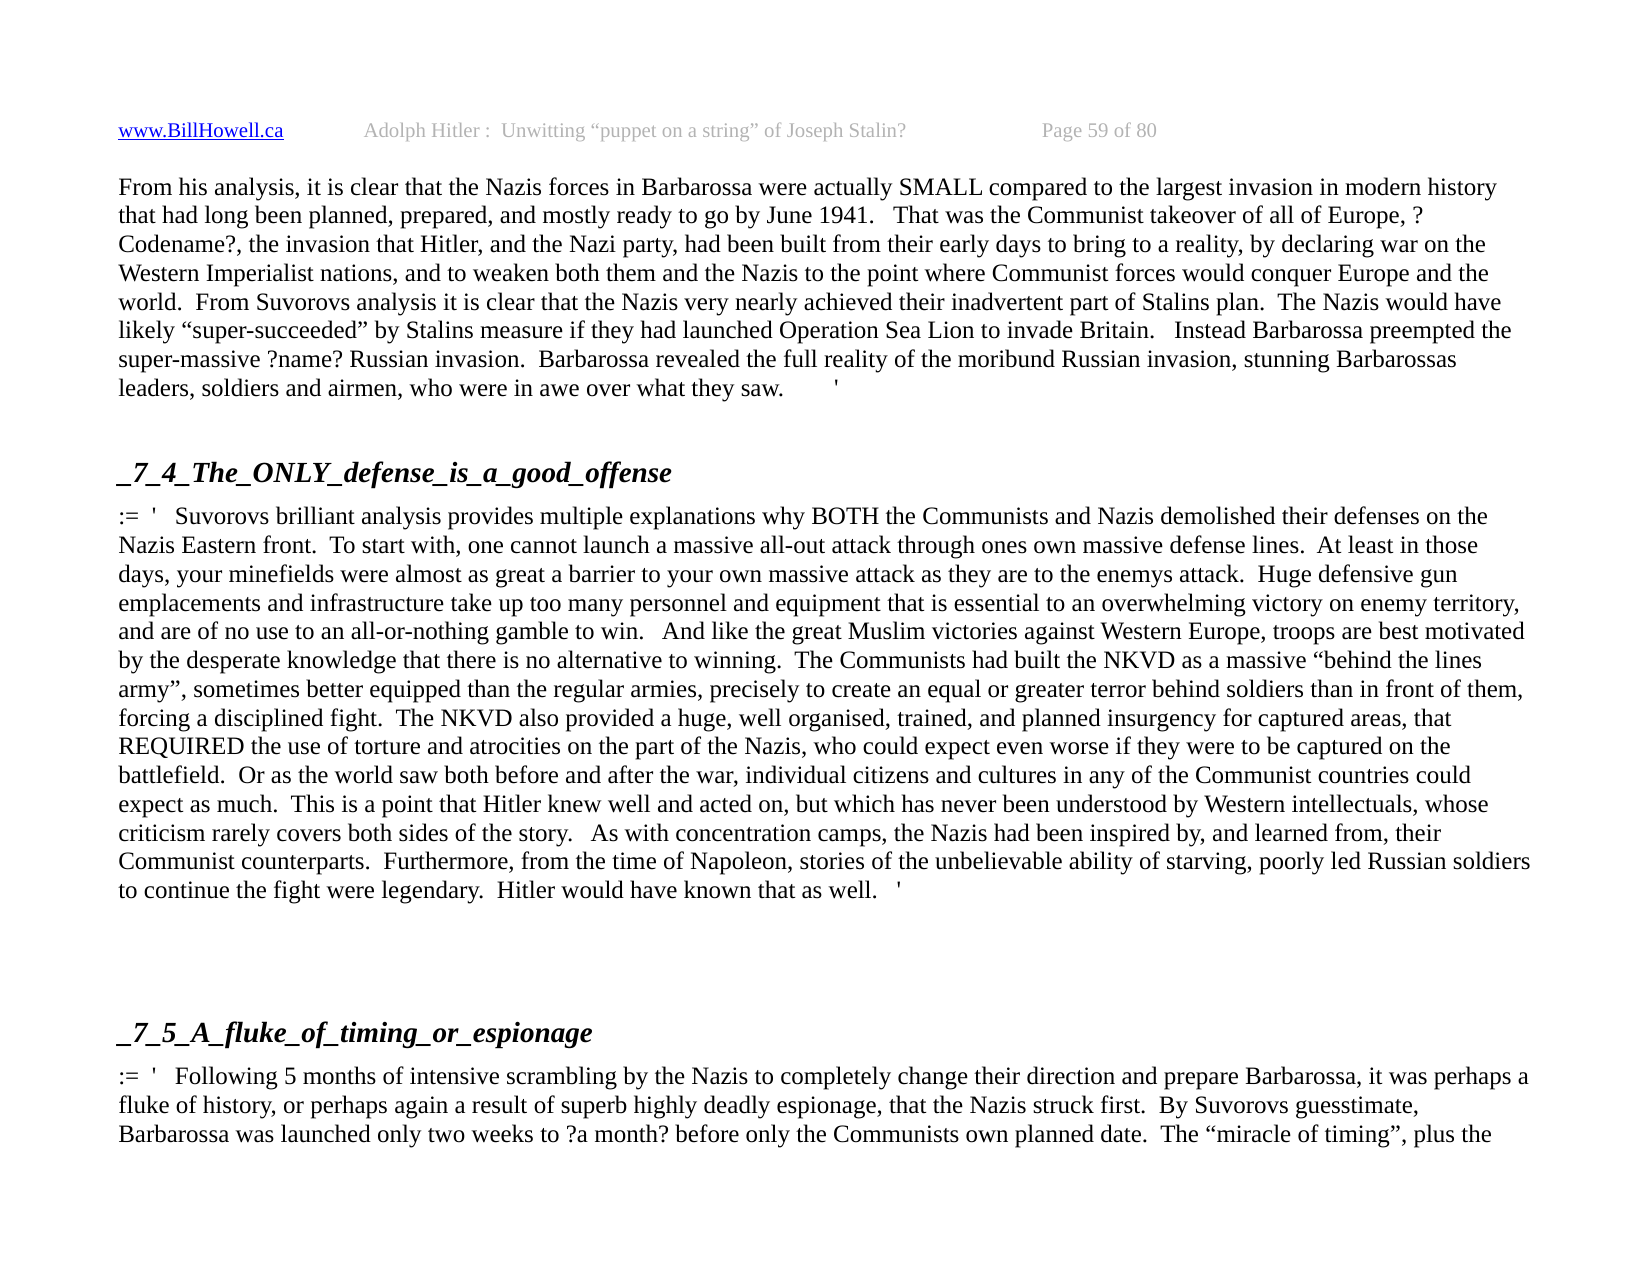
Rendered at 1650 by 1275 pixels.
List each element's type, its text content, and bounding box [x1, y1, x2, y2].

text := ' Following 5 months of intensive scrambling by the Nazis to completely change their direction and prepare Barbarossa, it was perhaps a fluke of history, or perhaps again a result of superb highly deadly espionage, that the Nazis struck first. By Suvorovs guesstimate, Barbarossa was launched only two weeks to ?a month? before only the Communists own planned date. The “miracle of timing”, plus the [118, 1061, 1532, 1147]
text From his analysis, it is clear that the Nazis forces in Barbarossa were actually SMALL compared to the largest invasion in modern history that had long been planned, prepared, and mostly ready to go by June 1941. That was the Communist takeover of all of Europe, ?Codename?, the invasion that Hitler, and the Nazi party, had been built from their early days to bring to a reality, by declaring war on the Western Imperialist nations, and to weaken both them and the Nazis to the point where Communist forces would conquer Europe and the world. From Suvorovs analysis it is clear that the Nazis very nearly achieved their inadvertent part of Stalins plan. The Nazis would have likely “super-succeeded” by Stalins measure if they had launched Operation Sea Lion to invade Britain. Instead Barbarossa preempted the super-massive ?name? Russian invasion. Barbarossa revealed the full reality of the moribund Russian invasion, stunning Barbarossas leaders, soldiers and airmen, who were in awe over what they saw. ' [118, 172, 1532, 402]
subtitle _7_5_A_fluke_of_timing_or_espionage [118, 1015, 1532, 1049]
text := ' Suvorovs brilliant analysis provides multiple explanations why BOTH the Communists and Nazis demolished their defenses on the Nazis Eastern front. To start with, one cannot launch a massive all-out attack through ones own massive defense lines. At least in those days, your minefields were almost as great a barrier to your own massive attack as they are to the enemys attack. Huge defensive gun emplacements and infrastructure take up too many personnel and equipment that is essential to an overwhelming victory on enemy territory, and are of no use to an all-or-nothing gamble to win. And like the great Muslim victories against Western Europe, troops are best motivated by the desperate knowledge that there is no alternative to winning. The Communists had built the NKVD as a massive “behind the lines army”, sometimes better equipped than the regular armies, precisely to create an equal or greater terror behind soldiers than in front of them, forcing a disciplined fight. The NKVD also provided a huge, well organised, trained, and planned insurgency for captured areas, that REQUIRED the use of torture and atrocities on the part of the Nazis, who could expect even worse if they were to be captured on the battlefield. Or as the world saw both before and after the war, individual citizens and cultures in any of the Communist countries could expect as much. This is a point that Hitler knew well and acted on, but which has never been understood by Western intellectuals, whose criticism rarely covers both sides of the story. As with concentration camps, the Nazis had been inspired by, and learned from, their Communist counterparts. Furthermore, from the time of Napoleon, stories of the unbelievable ability of starving, poorly led Russian soldiers to continue the fight were legendary. Hitler would have known that as well. ' [118, 501, 1532, 904]
subtitle _7_4_The_ONLY_defense_is_a_good_offense [118, 455, 1532, 489]
